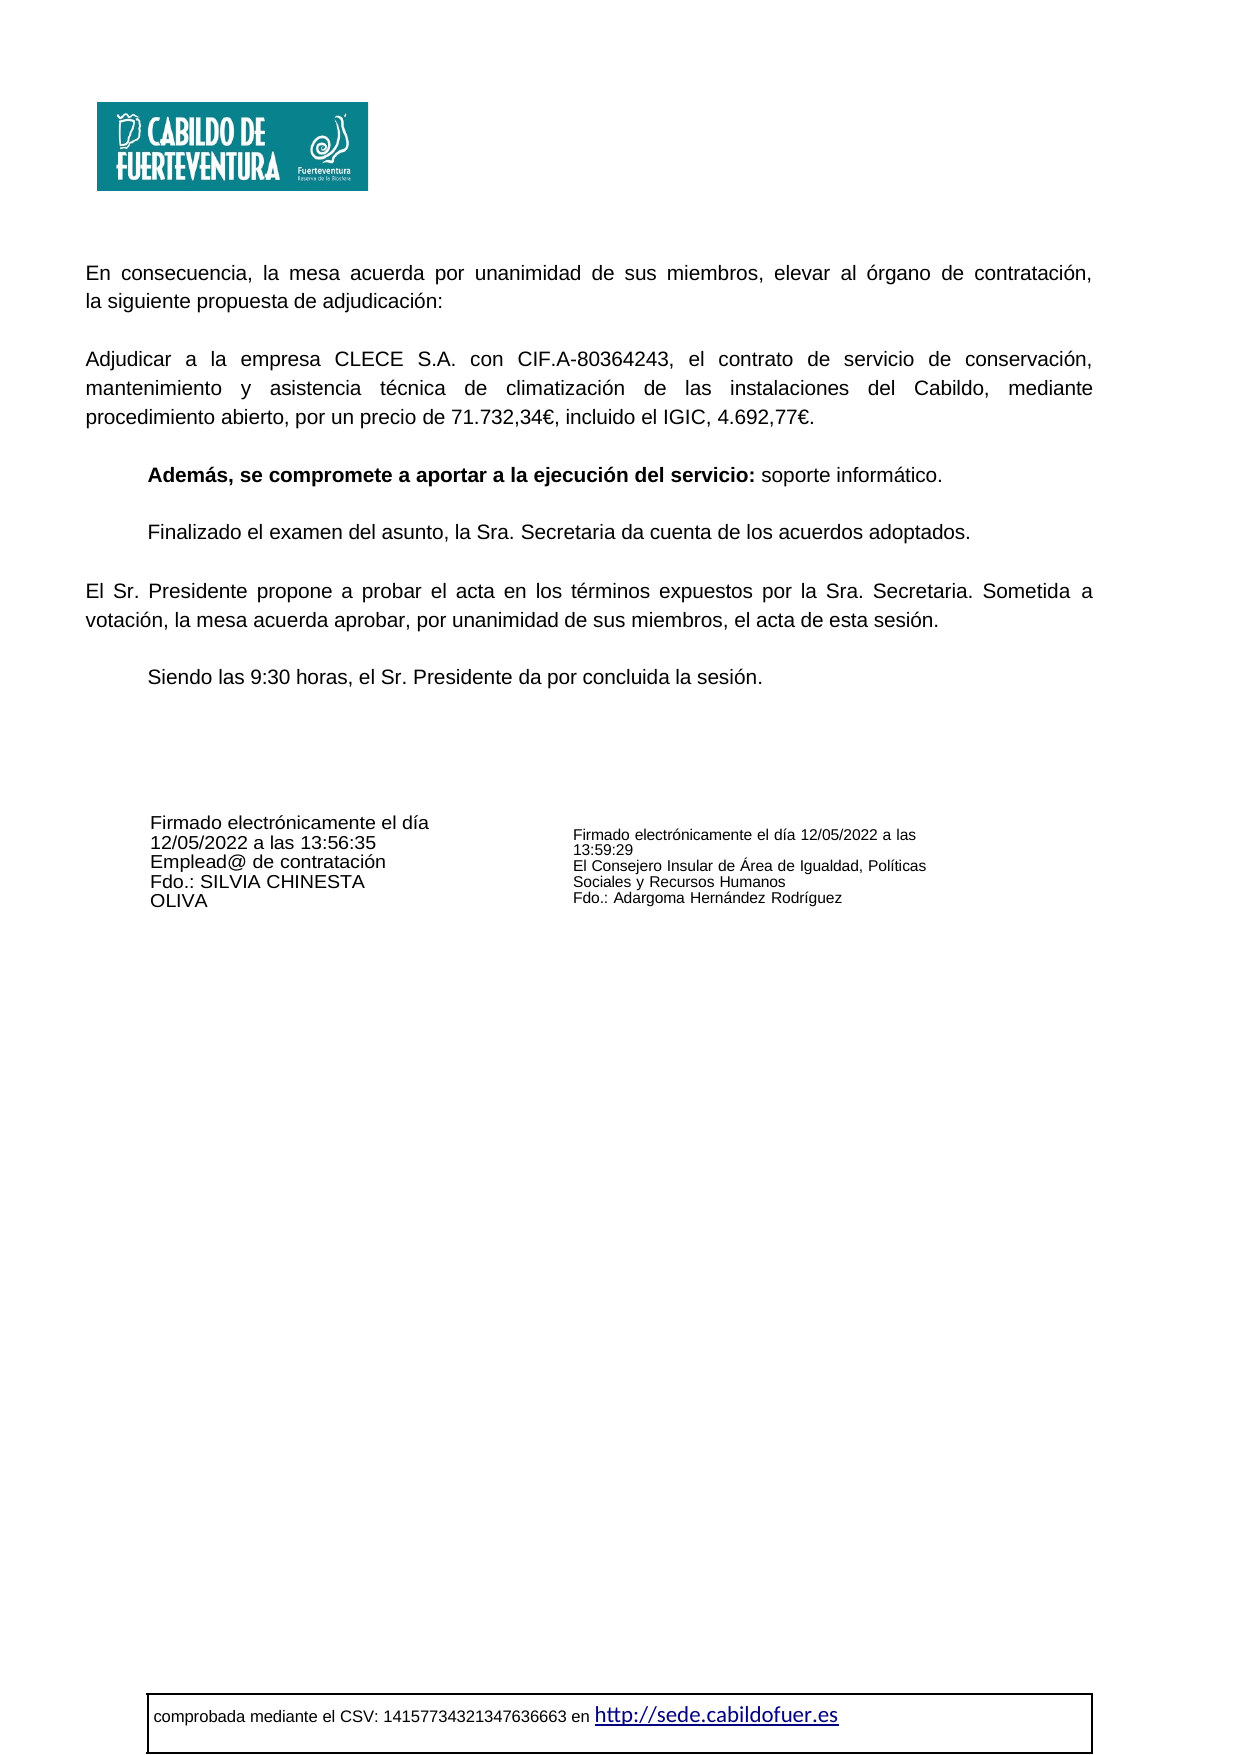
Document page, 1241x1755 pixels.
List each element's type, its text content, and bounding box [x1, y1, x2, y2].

text Además, se compromete a aportar a la ejecución del servicio: soporte informático. Finalizado el examen del asunto, la Sra. Secretaria da cuenta de los acuerdos adoptados. [147, 462, 1031, 544]
text Firmado electrónicamente el día 12/05/2022 a las 13:59:29 [573, 827, 973, 859]
text Siendo las 9:30 horas, el Sr. Presidente da por concluida la sesión. [147, 665, 1107, 689]
text Adjudicar a la empresa CLECE S.A. con CIF.A-80364243, el contrato de servicio de conservación, mantenimiento y asistencia técnica de climatización de las instalaciones del Cabildo, mediante procedimiento abierto, por un precio de 71.732,34€, incluido el IGIC, 4.692,77€. [85, 347, 1093, 429]
text Emplead@ de contratación Fdo.: SILVIA CHINESTA OLIVA [150, 853, 428, 912]
text El Sr. Presidente propone a probar el acta en los términos expuestos por la Sra. Secretaria. Sometida a votación, la mesa acuerda aprobar, por unanimidad de sus miembros, el acta de esta sesión. [85, 578, 1093, 631]
text Fdo.: Adargoma Hernández Rodríguez [573, 891, 1107, 907]
text En consecuencia, la mesa acuerda por unanimidad de sus miembros, elevar al órgano de contratación, la siguiente propuesta de adjudicación: [85, 260, 1093, 313]
text El Consejero Insular de Área de Igualdad, Políticas Sociales y Recursos Humanos [573, 859, 973, 891]
text Firmado electrónicamente el día 12/05/2022 a las 13:56:35 [150, 814, 429, 853]
